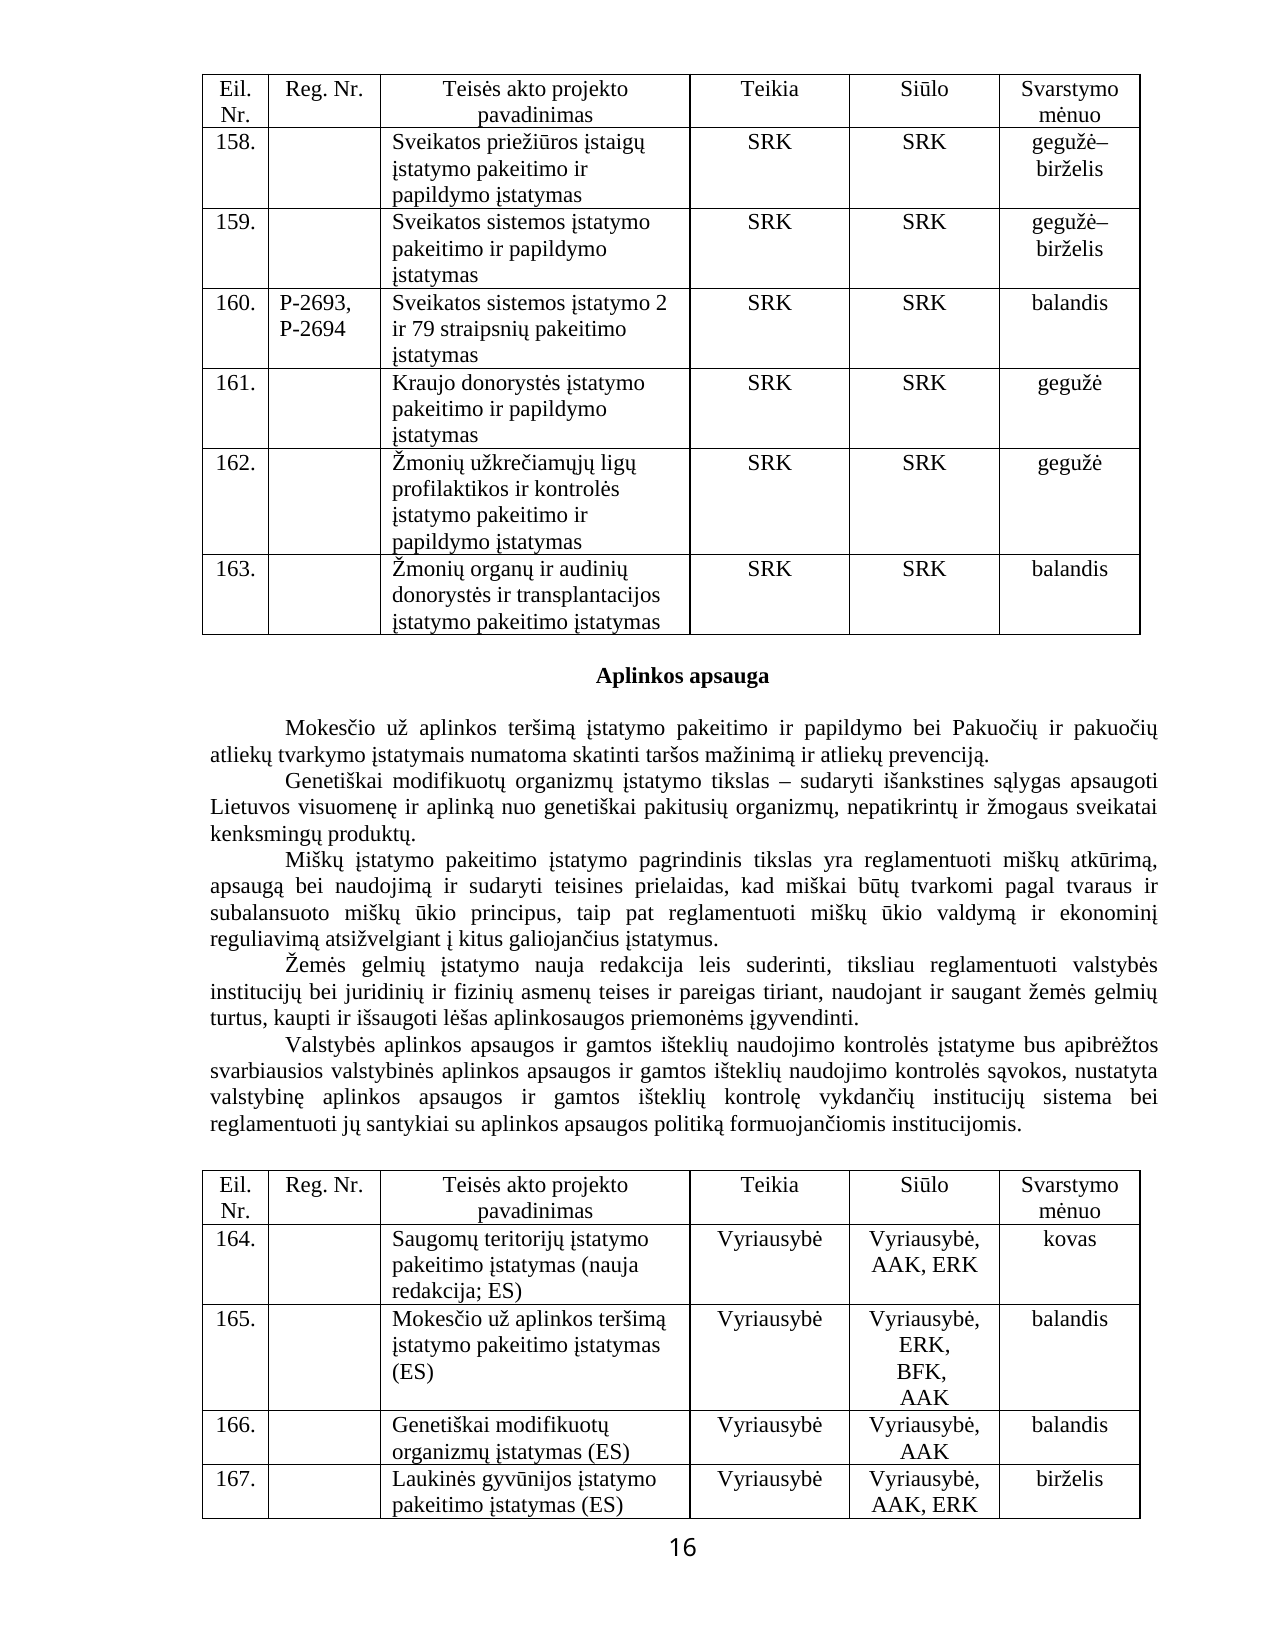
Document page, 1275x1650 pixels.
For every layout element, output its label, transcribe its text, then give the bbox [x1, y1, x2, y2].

table_cell 166. [203, 1411, 268, 1464]
table_cell Sveikatos priežiūros įstaigų įstatymo pakeitimo ir papildymo įstatymas [381, 128, 689, 207]
table_cell 161. [203, 369, 268, 448]
table_cell 160. [203, 289, 268, 368]
table_cell gegužė– birželis [1000, 128, 1139, 207]
table_cell 165. [203, 1305, 268, 1410]
table_cell balandis [1000, 1305, 1139, 1410]
table_cell SRK [691, 209, 849, 287]
table_cell Vyriausybė [691, 1225, 849, 1304]
table_cell SRK [850, 128, 999, 207]
table_cell Vyriausybė [691, 1411, 849, 1464]
text Mokesčio už aplinkos teršimą įstatymo pakeitimo ir papildymo bei Pakuočių ir pakuočių atliekų tvarkymo įstatymais numatoma skatinti taršos mažinimą ir atliekų prevenciją. [210, 714, 1159, 767]
table_cell Sveikatos sistemos įstatymo pakeitimo ir papildymo įstatymas [381, 209, 689, 287]
table_cell [269, 1305, 380, 1410]
table_header Siūlo [850, 75, 999, 127]
table_cell kovas [1000, 1225, 1139, 1304]
table_cell SRK [691, 555, 849, 634]
table_cell balandis [1000, 555, 1139, 634]
table_cell Vyriausybė [691, 1465, 849, 1518]
table_header Svarstymo mėnuo [1000, 75, 1139, 127]
table_cell gegužė– birželis [1000, 209, 1139, 287]
table_cell gegužė [1000, 449, 1139, 554]
table_cell birželis [1000, 1465, 1139, 1518]
table_header Reg. Nr. [269, 1171, 380, 1224]
table_cell balandis [1000, 1411, 1139, 1464]
table_header Eil. Nr. [203, 75, 268, 127]
table_cell Vyriausybė [691, 1305, 849, 1410]
table_cell Žmonių užkrečiamųjų ligų profilaktikos ir kontrolės įstatymo pakeitimo ir papildymo įstatymas [381, 449, 689, 554]
table_header Teisės akto projekto pavadinimas [381, 75, 689, 127]
table_cell [269, 555, 380, 634]
table_cell [269, 449, 380, 554]
table_cell SRK [691, 369, 849, 448]
text Valstybės aplinkos apsaugos ir gamtos išteklių naudojimo kontrolės įstatyme bus apibrėžtos svarbiausios valstybinės aplinkos apsaugos ir gamtos išteklių naudojimo kontrolės sąvokos, nustatyta valstybinę aplinkos apsaugos ir gamtos išteklių kontrolę vykdančių institucijų sistema bei reglamentuoti jų santykiai su aplinkos apsaugos politiką formuojančiomis institucijomis. [210, 1031, 1159, 1136]
table_cell gegužė [1000, 369, 1139, 448]
table_header Eil. Nr. [203, 1171, 268, 1224]
table_cell SRK [691, 128, 849, 207]
table_header Svarstymo mėnuo [1000, 1171, 1139, 1224]
table_cell 164. [203, 1225, 268, 1304]
table_cell [269, 1411, 380, 1464]
table_cell Genetiškai modifikuotų organizmų įstatymas (ES) [381, 1411, 689, 1464]
table_cell 167. [203, 1465, 268, 1518]
table_cell Vyriausybė, ERK, BFK, AAK [850, 1305, 999, 1410]
table_cell Vyriausybė, AAK, ERK [850, 1225, 999, 1304]
table_cell [269, 1225, 380, 1304]
table_cell Mokesčio už aplinkos teršimą įstatymo pakeitimo įstatymas (ES) [381, 1305, 689, 1410]
table_header Siūlo [850, 1171, 999, 1224]
table_cell SRK [691, 289, 849, 368]
table_header Teisės akto projekto pavadinimas [381, 1171, 689, 1224]
table_header Reg. Nr. [269, 75, 380, 127]
table_cell SRK [850, 209, 999, 287]
table_cell Kraujo donorystės įstatymo pakeitimo ir papildymo įstatymas [381, 369, 689, 448]
table_cell 162. [203, 449, 268, 554]
table_cell balandis [1000, 289, 1139, 368]
table_cell SRK [850, 289, 999, 368]
table_cell SRK [850, 369, 999, 448]
table_cell SRK [850, 449, 999, 554]
text Aplinkos apsauga [210, 662, 1155, 688]
table_cell [269, 128, 380, 207]
table_cell SRK [691, 449, 849, 554]
table_cell Sveikatos sistemos įstatymo 2 ir 79 straipsnių pakeitimo įstatymas [381, 289, 689, 368]
table_cell Saugomų teritorijų įstatymo pakeitimo įstatymas (nauja redakcija; ES) [381, 1225, 689, 1304]
table_cell [269, 209, 380, 287]
table_cell P-2693, P-2694 [269, 289, 380, 368]
table_cell Vyriausybė, AAK, ERK [850, 1465, 999, 1518]
table_cell [269, 369, 380, 448]
table_cell Vyriausybė, AAK [850, 1411, 999, 1464]
table_cell Laukinės gyvūnijos įstatymo pakeitimo įstatymas (ES) [381, 1465, 689, 1518]
table_cell Žmonių organų ir audinių donorystės ir transplantacijos įstatymo pakeitimo įstatymas [381, 555, 689, 634]
table_cell 163. [203, 555, 268, 634]
table_cell 159. [203, 209, 268, 287]
text Žemės gelmių įstatymo nauja redakcija leis suderinti, tiksliau reglamentuoti valstybės institucijų bei juridinių ir fizinių asmenų teises ir pareigas tiriant, naudojant ir saugant žemės gelmių turtus, kaupti ir išsaugoti lėšas aplinkosaugos priemonėms įgyvendinti. [210, 952, 1159, 1031]
table_header Teikia [691, 75, 849, 127]
table_cell SRK [850, 555, 999, 634]
text Genetiškai modifikuotų organizmų įstatymo tikslas – sudaryti išankstines sąlygas apsaugoti Lietuvos visuomenę ir aplinką nuo genetiškai pakitusių organizmų, nepatikrintų ir žmogaus sveikatai kenksmingų produktų. [210, 767, 1159, 846]
table_header Teikia [691, 1171, 849, 1224]
table_cell [269, 1465, 380, 1518]
table_cell 158. [203, 128, 268, 207]
text Miškų įstatymo pakeitimo įstatymo pagrindinis tikslas yra reglamentuoti miškų atkūrimą, apsaugą bei naudojimą ir sudaryti teisines prielaidas, kad miškai būtų tvarkomi pagal tvaraus ir subalansuoto miškų ūkio principus, taip pat reglamentuoti miškų ūkio valdymą ir ekonominį reguliavimą atsižvelgiant į kitus galiojančius įstatymus. [210, 846, 1159, 952]
